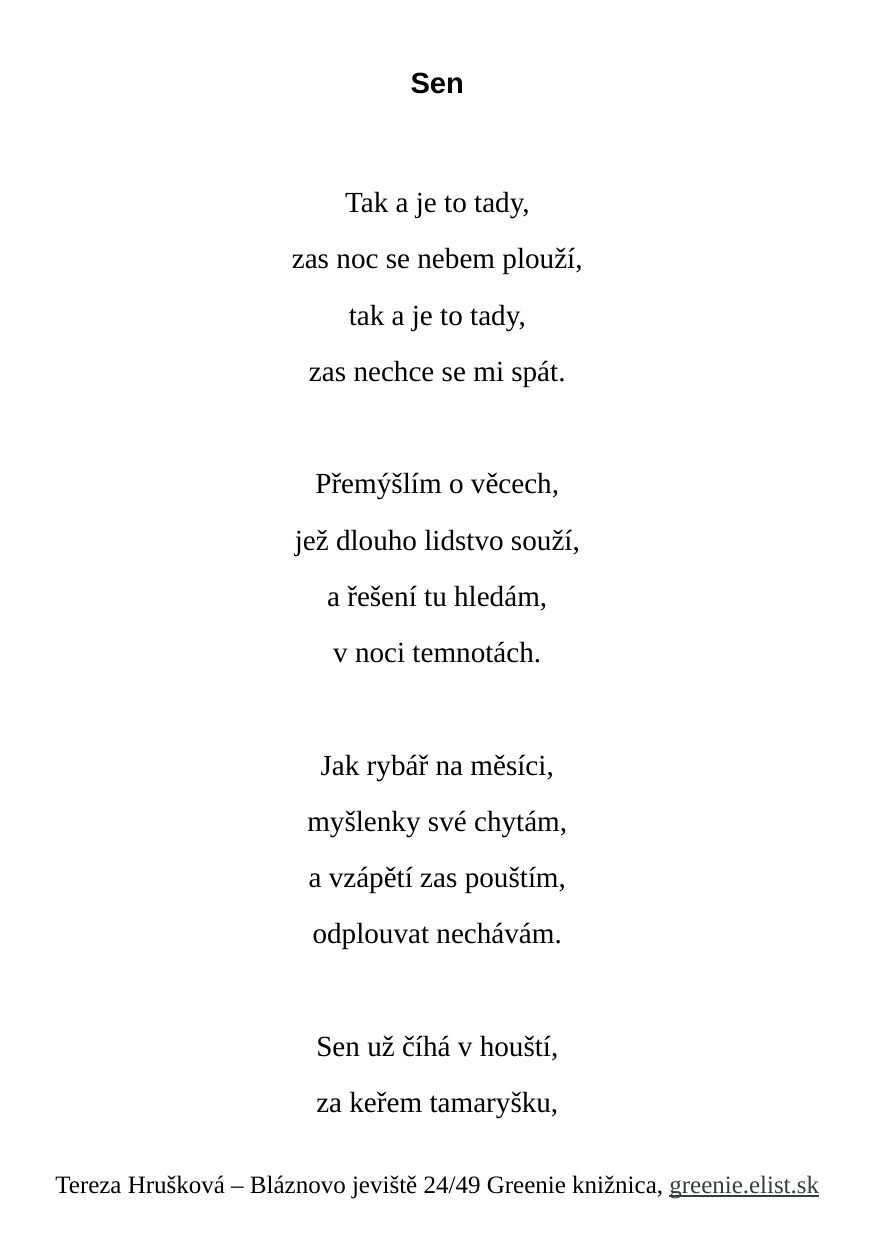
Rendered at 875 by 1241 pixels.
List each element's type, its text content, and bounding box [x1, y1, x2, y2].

text myšlenky své chytám, [41, 804, 833, 838]
text v noci temnotách. [41, 635, 833, 669]
text Tak a je to tady, [41, 185, 833, 219]
text odplouvat nechávám. [41, 917, 833, 950]
text Sen už číhá v houští, [41, 1029, 833, 1063]
text za keřem tamaryšku, [41, 1085, 833, 1119]
text Přemýšlím o věcech, [41, 467, 833, 500]
text zas noc se nebem plouží, [41, 242, 833, 275]
text zas nechce se mi spát. [41, 354, 833, 388]
text tak a je to tady, [41, 298, 833, 331]
subtitle Sen [41, 66, 833, 100]
text jež dlouho lidstvo souží, [41, 523, 833, 556]
text a vzápětí zas pouštím, [41, 860, 833, 894]
text a řešení tu hledám, [41, 579, 833, 613]
text Jak rybář na měsíci, [41, 748, 833, 781]
